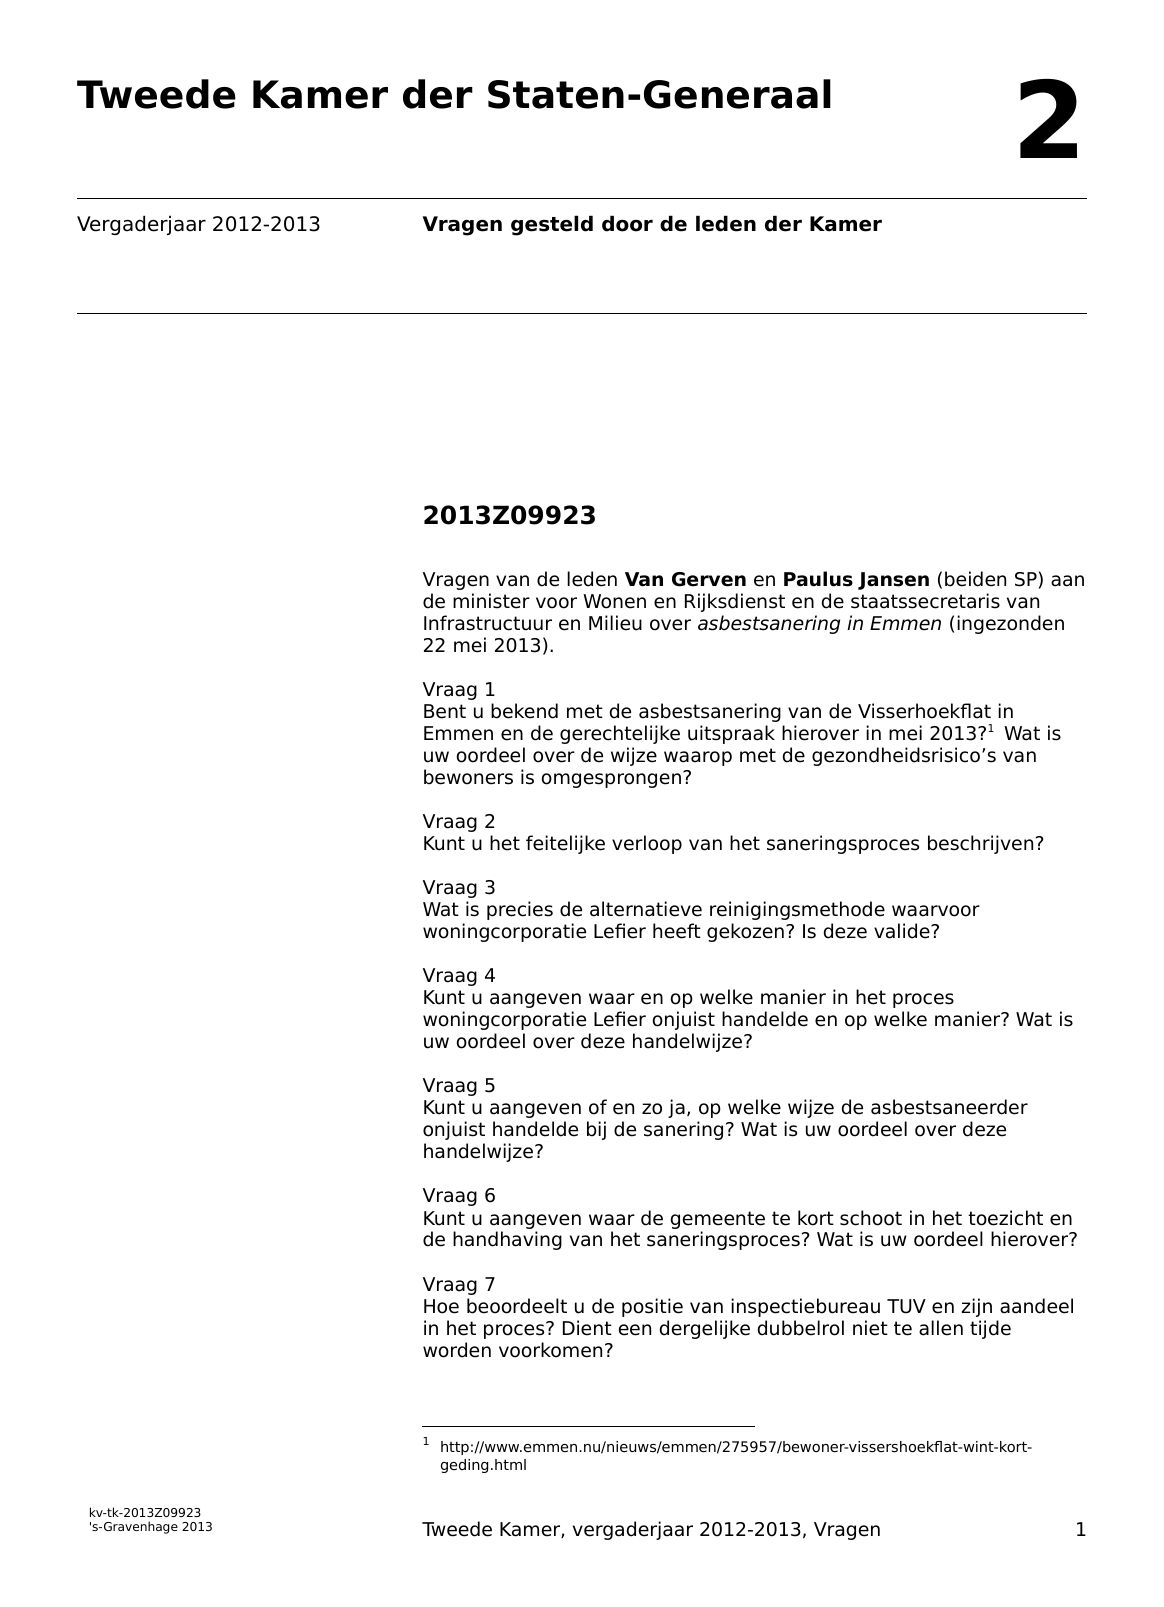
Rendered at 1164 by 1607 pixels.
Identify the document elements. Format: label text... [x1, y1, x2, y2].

text Vraag 3 [422, 877, 1087, 899]
text Vraag 1 [422, 679, 1087, 701]
text kv-tk-2013Z09923 [88, 1506, 323, 1520]
text Kunt u aangeven waar de gemeente te kort schoot in het toezicht en de handhaving van het saneringsproces? Wat is uw oordeel hierover? [422, 1207, 1087, 1251]
table_header 2 [886, 59, 1087, 198]
text Kunt u aangeven waar en op welke manier in het proces woningcorporatie Lefier onjuist handelde en op welke manier? Wat is uw oordeel over deze handelwijze? [422, 987, 1087, 1053]
text Vraag 4 [422, 965, 1087, 987]
text Vraag 7 [422, 1273, 1087, 1296]
text Kunt u het feitelijke verloop van het saneringsproces beschrijven? [422, 833, 1087, 855]
table_cell Vragen gesteld door de leden der Kamer [422, 199, 1087, 313]
text 's-Gravenhage 2013 [88, 1520, 323, 1534]
text Vraag 5 [422, 1075, 1087, 1097]
table_header Tweede Kamer der Staten-Generaal [77, 59, 886, 198]
text http://www.emmen.nu/nieuws/emmen/275957/bewoner-vissershoekflat-wint-kort-geding.html [422, 1435, 1087, 1474]
text Kunt u aangeven of en zo ja, op welke wijze de asbestsaneerder onjuist handelde bij de sanering? Wat is uw oordeel over deze handelwijze? [422, 1097, 1087, 1163]
text Vraag 2 [422, 811, 1087, 833]
table_cell Vergaderjaar 2012-2013 [77, 199, 422, 313]
text Wat is precies de alternatieve reinigingsmethode waarvoor woningcorporatie Lefier heeft gekozen? Is deze valide? [422, 899, 1087, 943]
text Bent u bekend met de asbestsanering van de Visserhoekflat in Emmen en de gerechtelijke uitspraak hierover in mei 2013? Wat is uw oordeel over de wijze waarop met de gezondheidsrisico’s van bewoners is omgesprongen? [422, 701, 1087, 789]
text Hoe beoordeelt u de positie van inspectiebureau TUV en zijn aandeel in het proces? Dient een dergelijke dubbelrol niet te allen tijde worden voorkomen? [422, 1296, 1087, 1361]
text Vraag 6 [422, 1185, 1087, 1207]
text Vragen van de leden Van Gerven en Paulus Jansen (beiden SP) aan de minister voor Wonen en Rijksdienst en de staatssecretaris van Infrastructuur en Milieu over asbestsanering in Emmen (ingezonden 22 mei 2013). [422, 569, 1087, 657]
text 2013Z09923 [422, 501, 1087, 531]
